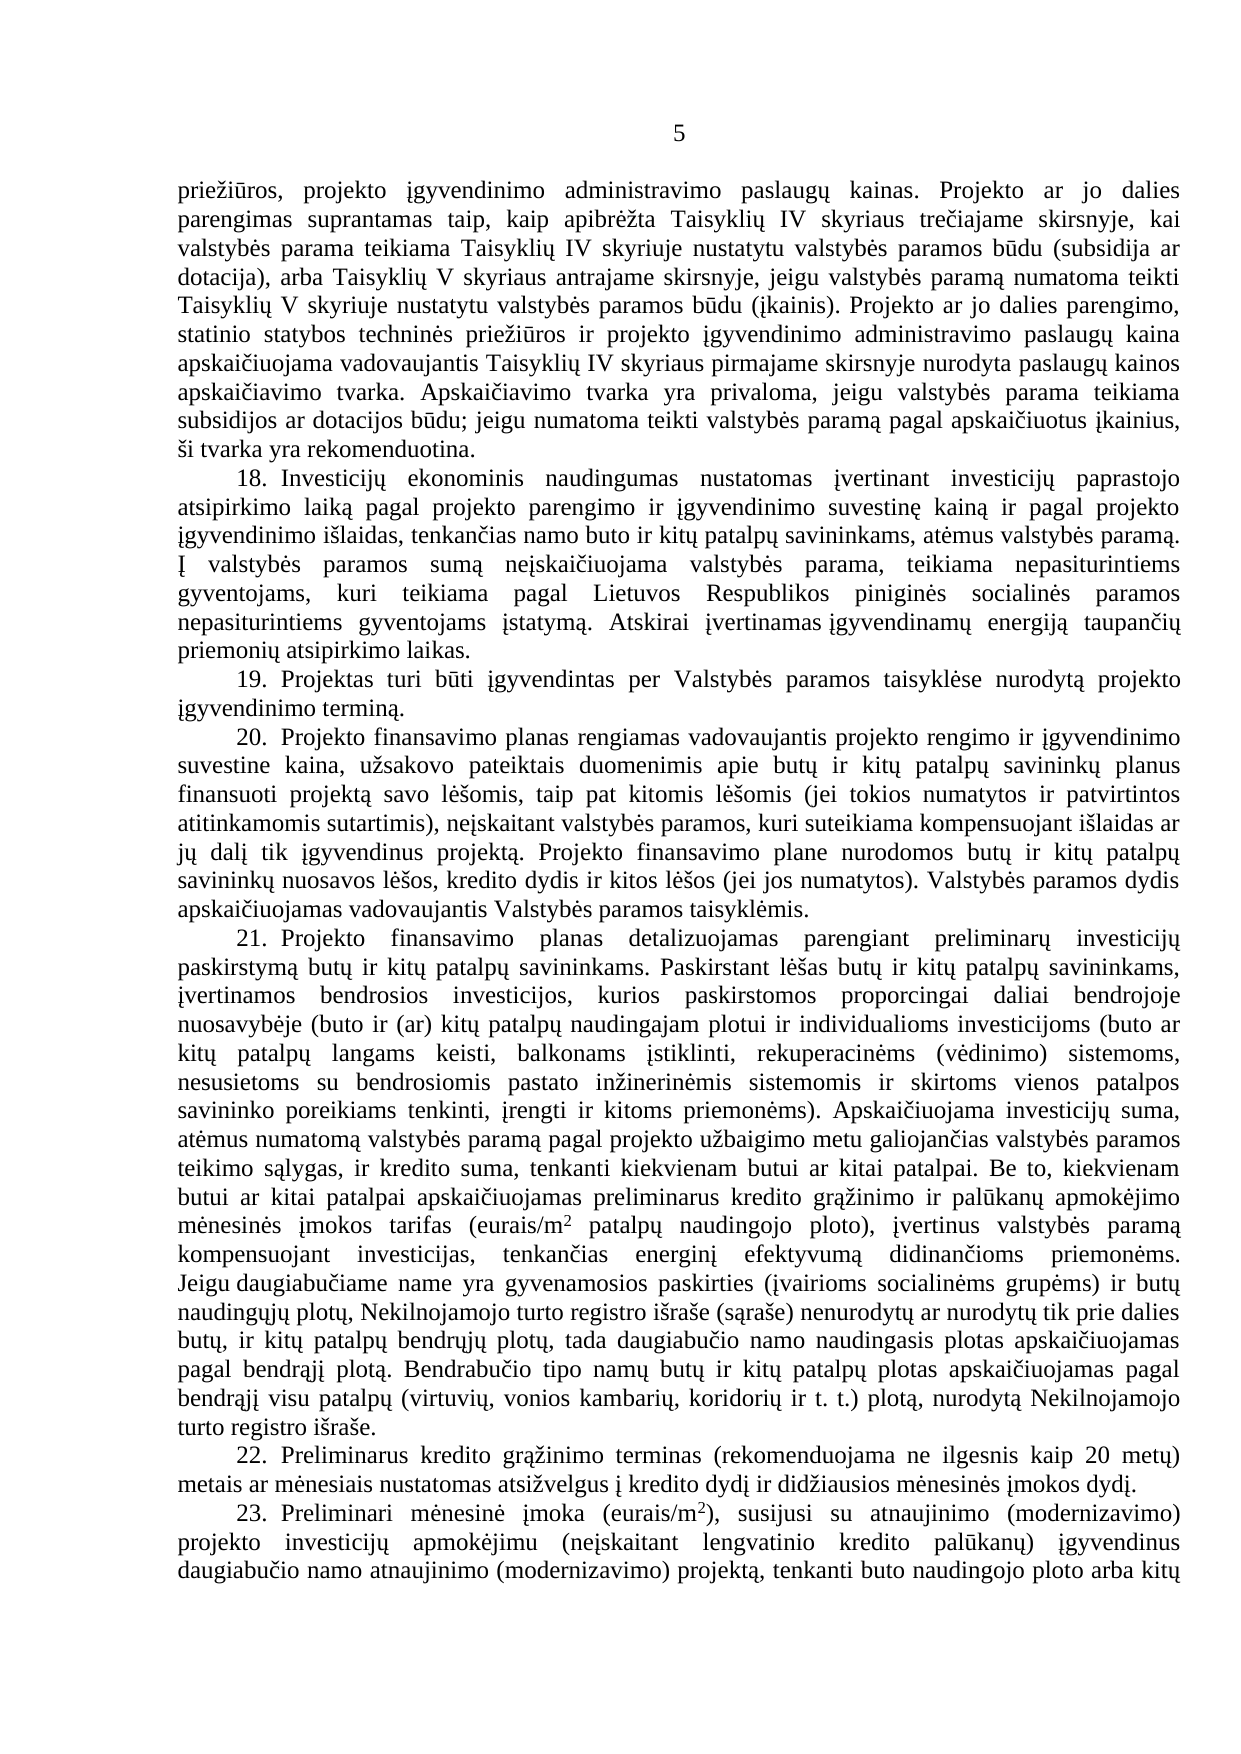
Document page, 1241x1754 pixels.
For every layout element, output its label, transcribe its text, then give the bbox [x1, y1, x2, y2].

text priežiūros, projekto įgyvendinimo administravimo paslaugų kainas. Projekto ar jo dalies parengimas suprantamas taip, kaip apibrėžta Taisyklių IV skyriaus trečiajame skirsnyje, kai valstybės parama teikiama Taisyklių IV skyriuje nustatytu valstybės paramos būdu (subsidija ar dotacija), arba Taisyklių V skyriaus antrajame skirsnyje, jeigu valstybės paramą numatoma teikti Taisyklių V skyriuje nustatytu valstybės paramos būdu (įkainis). Projekto ar jo dalies parengimo, statinio statybos techninės priežiūros ir projekto įgyvendinimo administravimo paslaugų kaina apskaičiuojama vadovaujantis Taisyklių IV skyriaus pirmajame skirsnyje nurodyta paslaugų kainos apskaičiavimo tvarka. Apskaičiavimo tvarka yra privaloma, jeigu valstybės parama teikiama subsidijos ar dotacijos būdu; jeigu numatoma teikti valstybės paramą pagal apskaičiuotus įkainius, ši tvarka yra rekomenduotina. [177, 176, 1181, 463]
text 18. Investicijų ekonominis naudingumas nustatomas įvertinant investicijų paprastojo atsipirkimo laiką pagal projekto parengimo ir įgyvendinimo suvestinę kainą ir pagal projekto įgyvendinimo išlaidas, tenkančias namo buto ir kitų patalpų savininkams, atėmus valstybės paramą. Į valstybės paramos sumą neįskaičiuojama valstybės parama, teikiama nepasiturintiems gyventojams, kuri teikiama pagal Lietuvos Respublikos piniginės socialinės paramos nepasiturintiems gyventojams įstatymą. Atskirai įvertinamas įgyvendinamų energiją taupančių priemonių atsipirkimo laikas. [177, 463, 1181, 664]
text 23. Preliminari mėnesinė įmoka (eurais/m2), susijusi su atnaujinimo (modernizavimo) projekto investicijų apmokėjimu (neįskaitant lengvatinio kredito palūkanų) įgyvendinus daugiabučio namo atnaujinimo (modernizavimo) projektą, tenkanti buto naudingojo ploto arba kitų [177, 1498, 1181, 1584]
text 22. Preliminarus kredito grąžinimo terminas (rekomenduojama ne ilgesnis kaip 20 metų) metais ar mėnesiais nustatomas atsižvelgus į kredito dydį ir didžiausios mėnesinės įmokos dydį. [177, 1441, 1181, 1498]
text 20. Projekto finansavimo planas rengiamas vadovaujantis projekto rengimo ir įgyvendinimo suvestine kaina, užsakovo pateiktais duomenimis apie butų ir kitų patalpų savininkų planus finansuoti projektą savo lėšomis, taip pat kitomis lėšomis (jei tokios numatytos ir patvirtintos atitinkamomis sutartimis), neįskaitant valstybės paramos, kuri suteikiama kompensuojant išlaidas ar jų dalį tik įgyvendinus projektą. Projekto finansavimo plane nurodomos butų ir kitų patalpų savininkų nuosavos lėšos, kredito dydis ir kitos lėšos (jei jos numatytos). Valstybės paramos dydis apskaičiuojamas vadovaujantis Valstybės paramos taisyklėmis. [177, 722, 1181, 923]
text 21. Projekto finansavimo planas detalizuojamas parengiant preliminarų investicijų paskirstymą butų ir kitų patalpų savininkams. Paskirstant lėšas butų ir kitų patalpų savininkams, įvertinamos bendrosios investicijos, kurios paskirstomos proporcingai daliai bendrojoje nuosavybėje (buto ir (ar) kitų patalpų naudingajam plotui ir individualioms investicijoms (buto ar kitų patalpų langams keisti, balkonams įstiklinti, rekuperacinėms (vėdinimo) sistemoms, nesusietoms su bendrosiomis pastato inžinerinėmis sistemomis ir skirtoms vienos patalpos savininko poreikiams tenkinti, įrengti ir kitoms priemonėms). Apskaičiuojama investicijų suma, atėmus numatomą valstybės paramą pagal projekto užbaigimo metu galiojančias valstybės paramos teikimo sąlygas, ir kredito suma, tenkanti kiekvienam butui ar kitai patalpai. Be to, kiekvienam butui ar kitai patalpai apskaičiuojamas preliminarus kredito grąžinimo ir palūkanų apmokėjimo mėnesinės įmokos tarifas (eurais/m2 patalpų naudingojo ploto), įvertinus valstybės paramą kompensuojant investicijas, tenkančias energinį efektyvumą didinančioms priemonėms. Jeigu daugiabučiame name yra gyvenamosios paskirties (įvairioms socialinėms grupėms) ir butų naudingųjų plotų, Nekilnojamojo turto registro išraše (sąraše) nenurodytų ar nurodytų tik prie dalies butų, ir kitų patalpų bendrųjų plotų, tada daugiabučio namo naudingasis plotas apskaičiuojamas pagal bendrąjį plotą. Bendrabučio tipo namų butų ir kitų patalpų plotas apskaičiuojamas pagal bendrąjį visu patalpų (virtuvių, vonios kambarių, koridorių ir t. t.) plotą, nurodytą Nekilnojamojo turto registro išraše. [177, 923, 1181, 1441]
text 19. Projektas turi būti įgyvendintas per Valstybės paramos taisyklėse nurodytą projekto įgyvendinimo terminą. [177, 664, 1181, 722]
